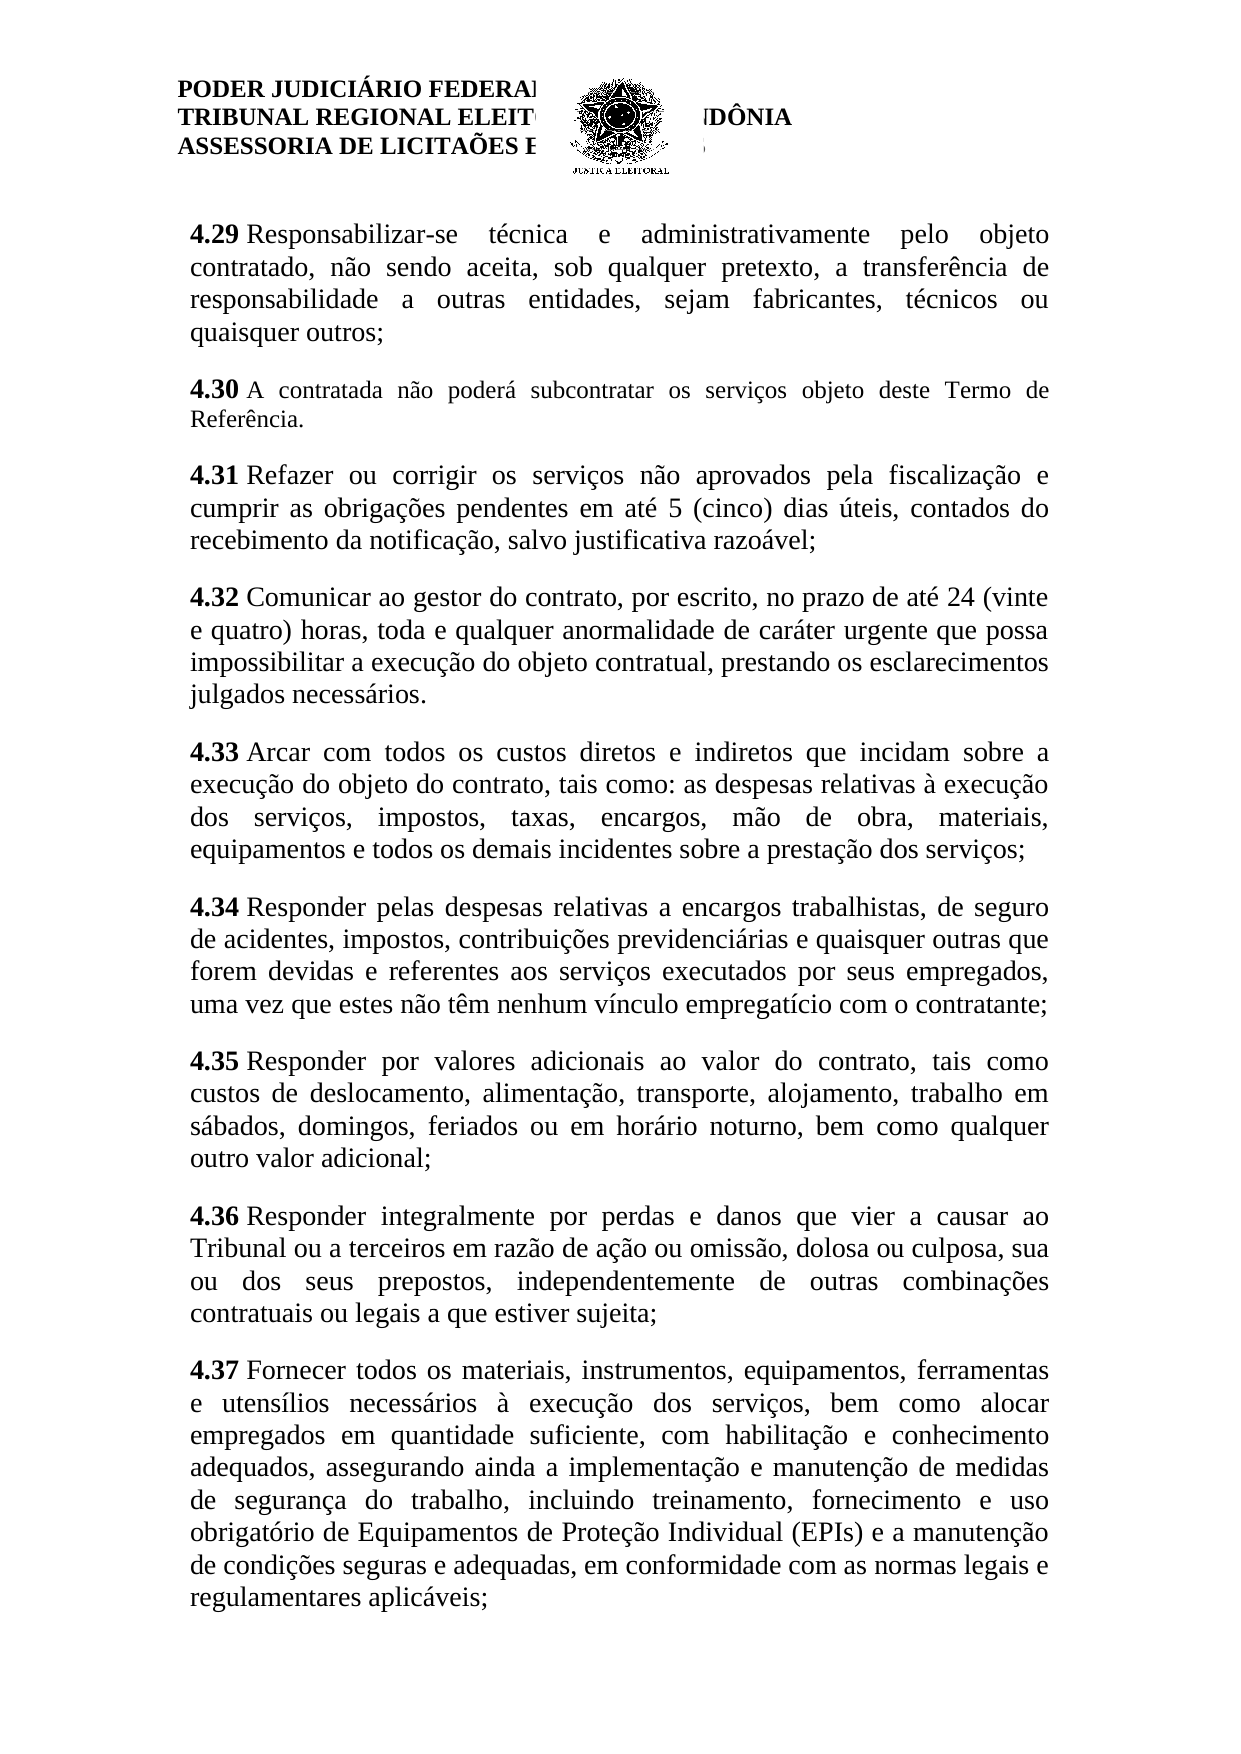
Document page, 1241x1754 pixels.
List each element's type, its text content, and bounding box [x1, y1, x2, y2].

text 4.30 A contratada não poderá subcontratar os serviços objeto deste Termo de Referência. [190, 372, 1051, 433]
text 4.35 Responder por valores adicionais ao valor do contrato, tais como custos de deslocamento, alimentação, transporte, alojamento, trabalho em sábados, domingos, feriados ou em horário noturno, bem como qualquer outro valor adicional; [190, 1044, 1051, 1174]
text 4.36 Responder integralmente por perdas e danos que vier a causar ao Tribunal ou a terceiros em razão de ação ou omissão, dolosa ou culposa, sua ou dos seus prepostos, independentemente de outras combinações contratuais ou legais a que estiver sujeita; [190, 1199, 1051, 1328]
text 4.33 Arcar com todos os custos diretos e indiretos que incidam sobre a execução do objeto do contrato, tais como: as despesas relativas à execução dos serviços, impostos, taxas, encargos, mão de obra, materiais, equipamentos e todos os demais incidentes sobre a prestação dos serviços; [190, 735, 1051, 864]
text 4.37 Fornecer todos os materiais, instrumentos, equipamentos, ferramentas e utensílios necessários à execução dos serviços, bem como alocar empregados em quantidade suficiente, com habilitação e conhecimento adequados, assegurando ainda a implementação e manutenção de medidas de segurança do trabalho, incluindo treinamento, fornecimento e uso obrigatório de Equipamentos de Proteção Individual (EPIs) e a manutenção de condições seguras e adequadas, em conformidade com as normas legais e regulamentares aplicáveis; [190, 1353, 1051, 1612]
text 4.29 Responsabilizar-se técnica e administrativamente pelo objeto contratado, não sendo aceita, sob qualquer pretexto, a transferência de responsabilidade a outras entidades, sejam fabricantes, técnicos ou quaisquer outros; [190, 217, 1051, 347]
text 4.32 Comunicar ao gestor do contrato, por escrito, no prazo de até 24 (vinte e quatro) horas, toda e qualquer anormalidade de caráter urgente que possa impossibilitar a execução do objeto contratual, prestando os esclarecimentos julgados necessários. [190, 580, 1051, 710]
text 4.31 Refazer ou corrigir os serviços não aprovados pela fiscalização e cumprir as obrigações pendentes em até 5 (cinco) dias úteis, contados do recebimento da notificação, salvo justificativa razoável; [190, 458, 1051, 555]
text 4.34 Responder pelas despesas relativas a encargos trabalhistas, de seguro de acidentes, impostos, contribuições previdenciárias e quaisquer outras que forem devidas e referentes aos serviços executados por seus empregados, uma vez que estes não têm nenhum vínculo empregatício com o contratante; [190, 889, 1051, 1019]
